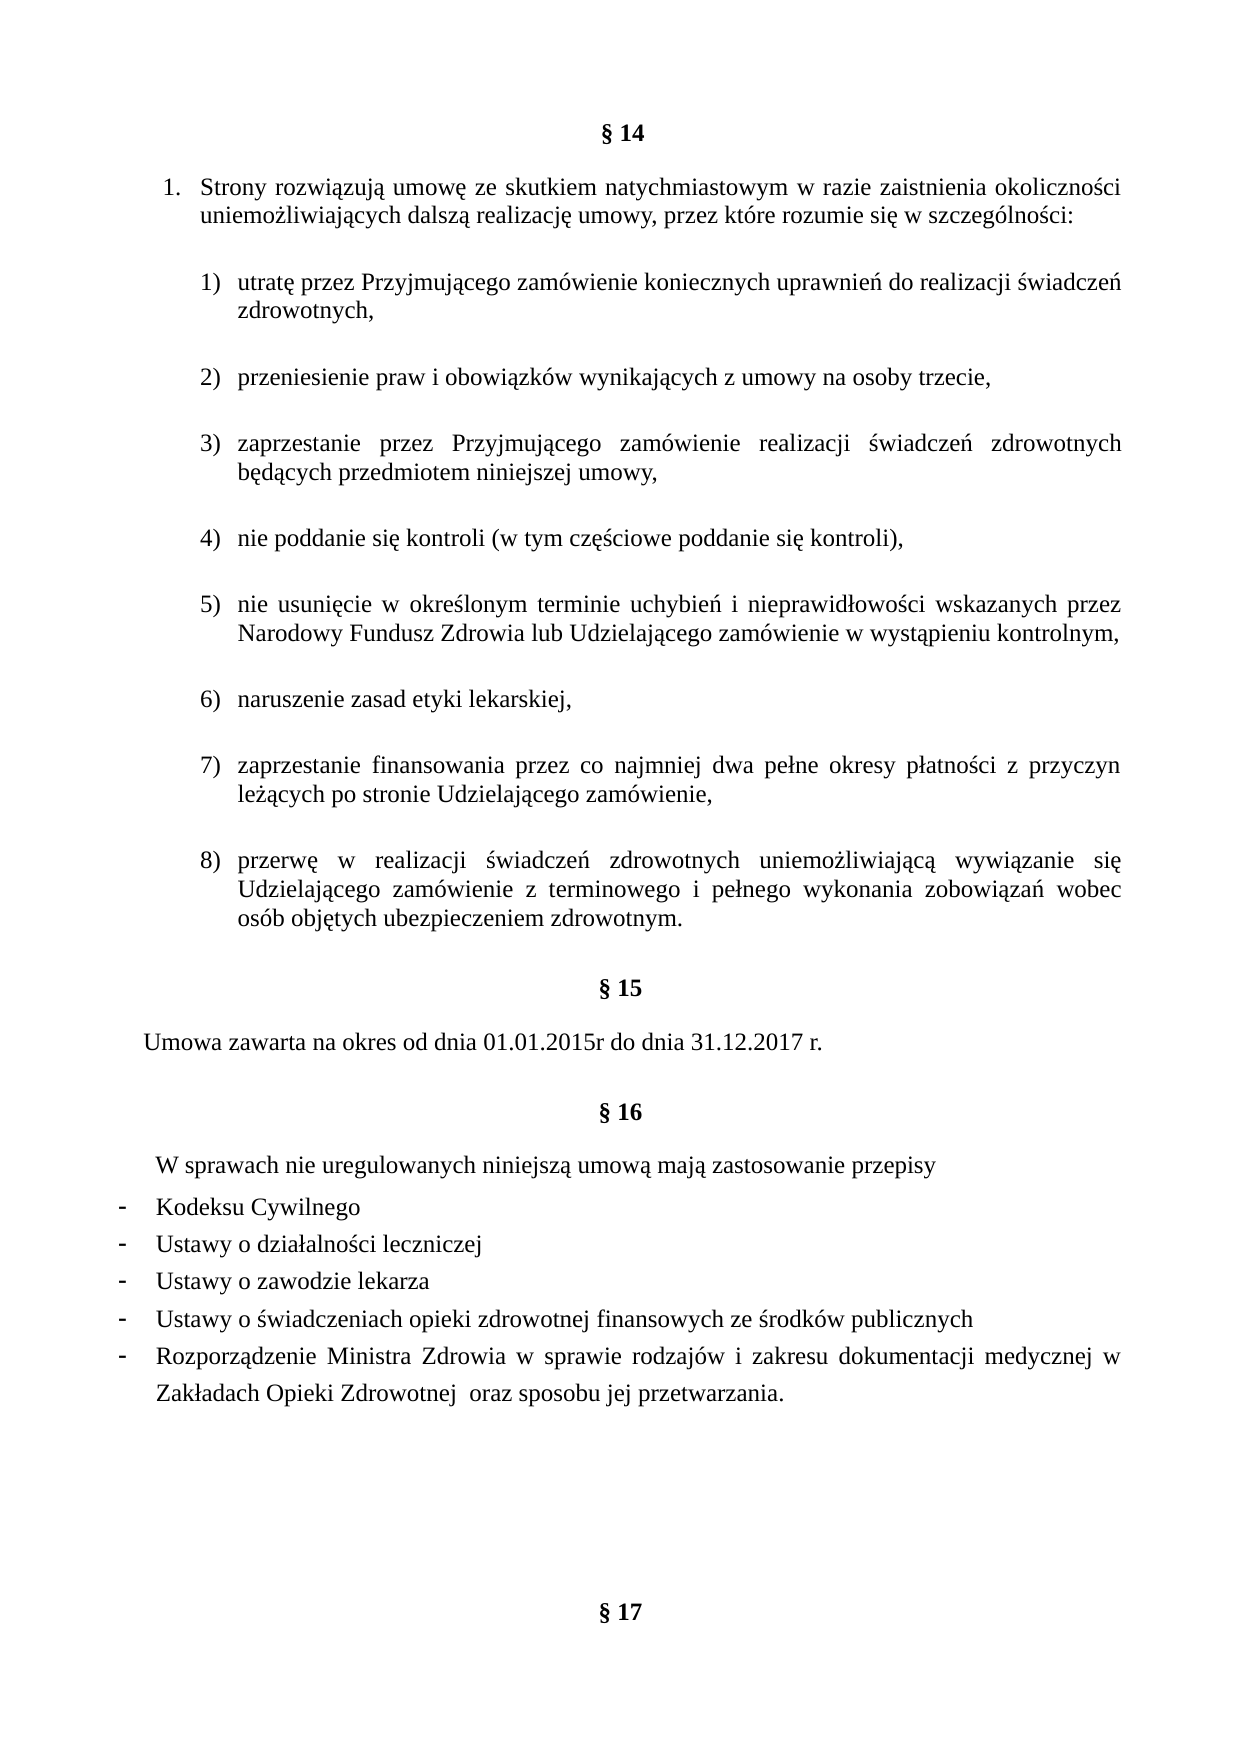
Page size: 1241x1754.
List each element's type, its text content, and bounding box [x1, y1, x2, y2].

list Rozporządzenie Ministra Zdrowia w sprawie rodzajów i zakresu dokumentacji medycznej w Zakładach Opieki Zdrowotnej oraz sposobu jej przetwarzania. [118, 1341, 1122, 1407]
list nie poddanie się kontroli (w tym częściowe poddanie się kontroli), [200, 523, 1122, 552]
text § 16 [118, 1097, 1122, 1126]
list Ustawy o działalności leczniczej [118, 1229, 1122, 1258]
list Kodeksu Cywilnego [118, 1192, 1122, 1221]
list przeniesienie praw i obowiązków wynikających z umowy na osoby trzecie, [200, 362, 1122, 391]
text § 14 [123, 118, 1122, 147]
text § 17 [118, 1597, 1122, 1625]
list przerwę w realizacji świadczeń zdrowotnych uniemożliwiającą wywiązanie się Udzielającego zamówienie z terminowego i pełnego wykonania zobowiązań wobec osób objętych ubezpieczeniem zdrowotnym. [200, 846, 1122, 932]
text § 15 [118, 973, 1122, 1002]
list Ustawy o zawodzie lekarza [118, 1266, 1122, 1295]
text W sprawach nie uregulowanych niniejszą umową mają zastosowanie przepisy [118, 1151, 1122, 1179]
list zaprzestanie przez Przyjmującego zamówienie realizacji świadczeń zdrowotnych będących przedmiotem niniejszej umowy, [200, 428, 1122, 486]
list Strony rozwiązują umowę ze skutkiem natychmiastowym w razie zaistnienia okoliczności uniemożliwiających dalszą realizację umowy, przez które rozumie się w szczególności: [162, 172, 1122, 229]
text Umowa zawarta na okres od dnia 01.01.2015r do dnia 31.12.2017 r. [118, 1027, 1122, 1056]
list nie usunięcie w określonym terminie uchybień i nieprawidłowości wskazanych przez Narodowy Fundusz Zdrowia lub Udzielającego zamówienie w wystąpieniu kontrolnym, [200, 589, 1122, 647]
list zaprzestanie finansowania przez co najmniej dwa pełne okresy płatności z przyczyn leżących po stronie Udzielającego zamówienie, [200, 751, 1122, 808]
list Ustawy o świadczeniach opieki zdrowotnej finansowych ze środków publicznych [118, 1304, 1122, 1332]
list naruszenie zasad etyki lekarskiej, [200, 684, 1122, 713]
list utratę przez Przyjmującego zamówienie koniecznych uprawnień do realizacji świadczeń zdrowotnych, [200, 267, 1122, 324]
